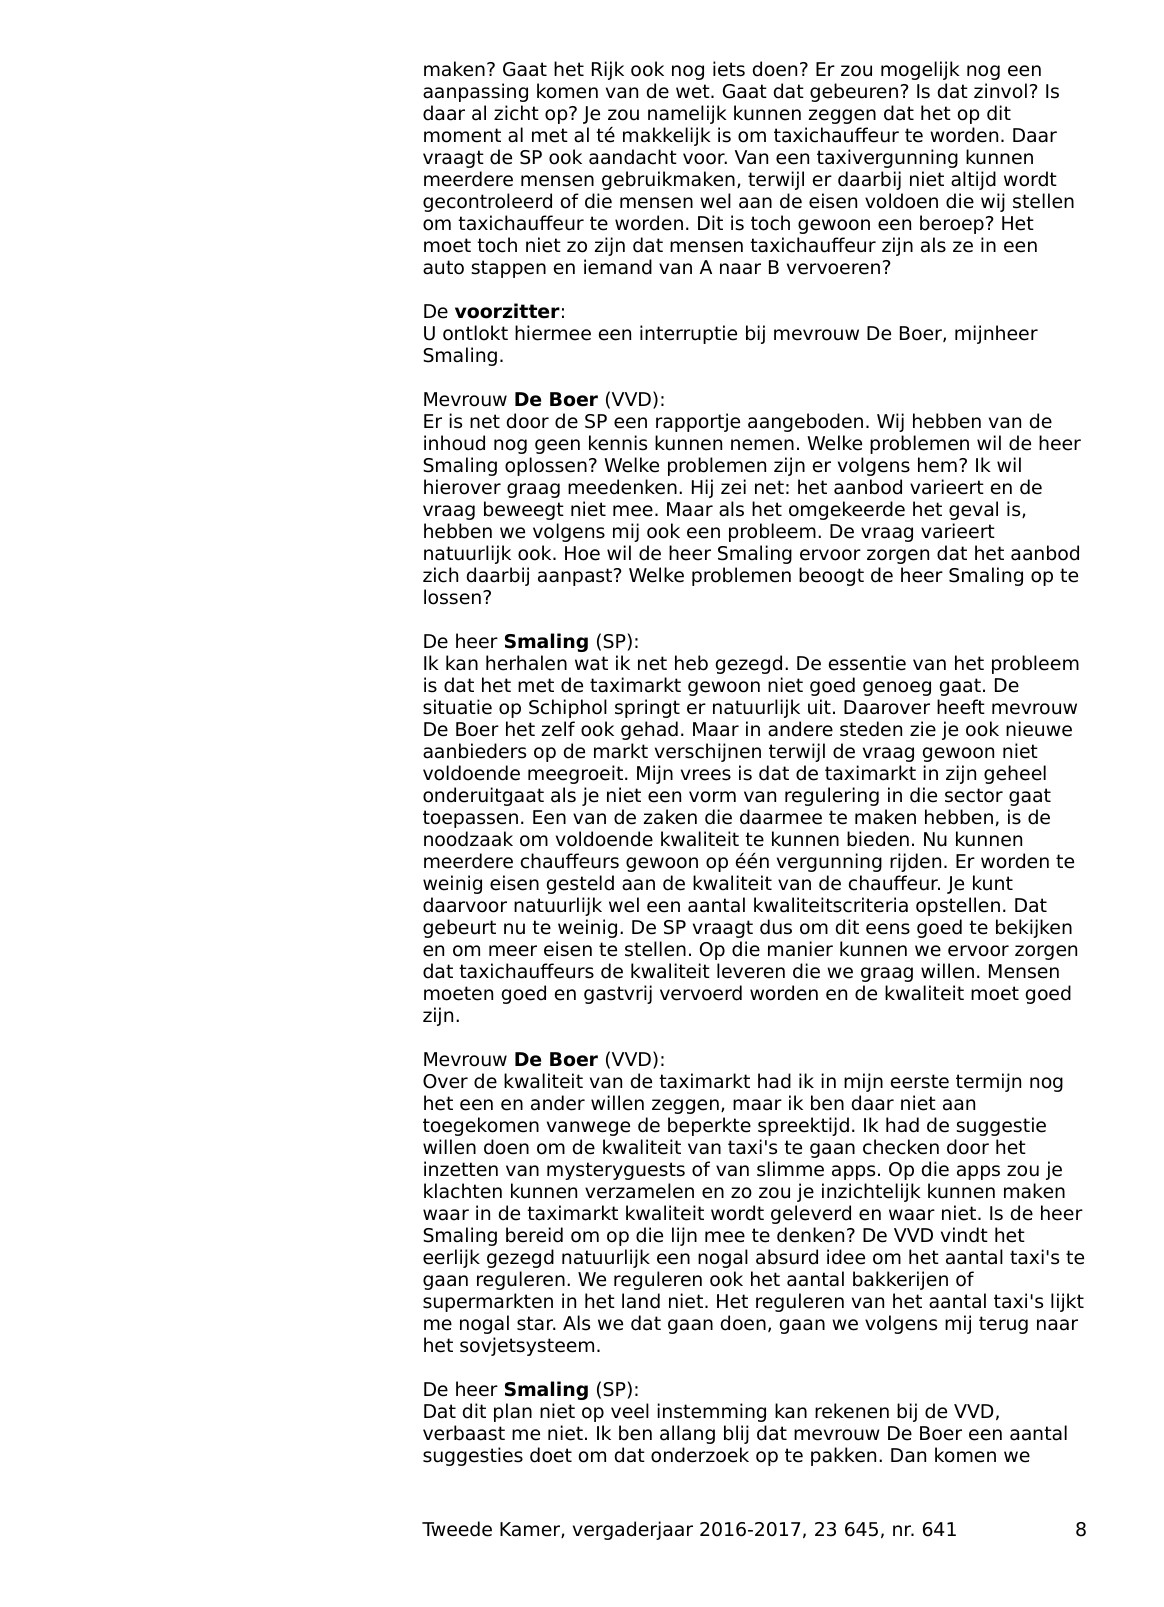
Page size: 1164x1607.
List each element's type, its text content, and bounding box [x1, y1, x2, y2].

text Dat dit plan niet op veel instemming kan rekenen bij de VVD, verbaast me niet. Ik ben allang blij dat mevrouw De Boer een aantal suggesties doet om dat onderzoek op te pakken. Dan komen we [422, 1401, 1087, 1467]
text Mevrouw De Boer (VVD): [422, 1049, 1087, 1071]
text De voorzitter: [422, 301, 1087, 323]
text Over de kwaliteit van de taximarkt had ik in mijn eerste termijn nog het een en ander willen zeggen, maar ik ben daar niet aan toegekomen vanwege de beperkte spreektijd. Ik had de suggestie willen doen om de kwaliteit van taxi's te gaan checken door het inzetten van mysteryguests of van slimme apps. Op die apps zou je klachten kunnen verzamelen en zo zou je inzichtelijk kunnen maken waar in de taximarkt kwaliteit wordt geleverd en waar niet. Is de heer Smaling bereid om op die lijn mee te denken? De VVD vindt het eerlijk gezegd natuurlijk een nogal absurd idee om het aantal taxi's te gaan reguleren. We reguleren ook het aantal bakkerijen of supermarkten in het land niet. Het reguleren van het aantal taxi's lijkt me nogal star. Als we dat gaan doen, gaan we volgens mij terug naar het sovjetsysteem. [422, 1071, 1087, 1357]
text U ontlokt hiermee een interruptie bij mevrouw De Boer, mijnheer Smaling. [422, 323, 1087, 367]
text De heer Smaling (SP): [422, 1379, 1087, 1401]
text Er is net door de SP een rapportje aangeboden. Wij hebben van de inhoud nog geen kennis kunnen nemen. Welke problemen wil de heer Smaling oplossen? Welke problemen zijn er volgens hem? Ik wil hierover graag meedenken. Hij zei net: het aanbod varieert en de vraag beweegt niet mee. Maar als het omgekeerde het geval is, hebben we volgens mij ook een probleem. De vraag varieert natuurlijk ook. Hoe wil de heer Smaling ervoor zorgen dat het aanbod zich daarbij aanpast? Welke problemen beoogt de heer Smaling op te lossen? [422, 411, 1087, 609]
text maken? Gaat het Rijk ook nog iets doen? Er zou mogelijk nog een aanpassing komen van de wet. Gaat dat gebeuren? Is dat zinvol? Is daar al zicht op? Je zou namelijk kunnen zeggen dat het op dit moment al met al té makkelijk is om taxichauffeur te worden. Daar vraagt de SP ook aandacht voor. Van een taxivergunning kunnen meerdere mensen gebruikmaken, terwijl er daarbij niet altijd wordt gecontroleerd of die mensen wel aan de eisen voldoen die wij stellen om taxichauffeur te worden. Dit is toch gewoon een beroep? Het moet toch niet zo zijn dat mensen taxichauffeur zijn als ze in een auto stappen en iemand van A naar B vervoeren? [422, 59, 1087, 279]
text De heer Smaling (SP): [422, 631, 1087, 653]
text Mevrouw De Boer (VVD): [422, 389, 1087, 411]
text Ik kan herhalen wat ik net heb gezegd. De essentie van het probleem is dat het met de taximarkt gewoon niet goed genoeg gaat. De situatie op Schiphol springt er natuurlijk uit. Daarover heeft mevrouw De Boer het zelf ook gehad. Maar in andere steden zie je ook nieuwe aanbieders op de markt verschijnen terwijl de vraag gewoon niet voldoende meegroeit. Mijn vrees is dat de taximarkt in zijn geheel onderuitgaat als je niet een vorm van regulering in die sector gaat toepassen. Een van de zaken die daarmee te maken hebben, is de noodzaak om voldoende kwaliteit te kunnen bieden. Nu kunnen meerdere chauffeurs gewoon op één vergunning rijden. Er worden te weinig eisen gesteld aan de kwaliteit van de chauffeur. Je kunt daarvoor natuurlijk wel een aantal kwaliteitscriteria opstellen. Dat gebeurt nu te weinig. De SP vraagt dus om dit eens goed te bekijken en om meer eisen te stellen. Op die manier kunnen we ervoor zorgen dat taxichauffeurs de kwaliteit leveren die we graag willen. Mensen moeten goed en gastvrij vervoerd worden en de kwaliteit moet goed zijn. [422, 653, 1087, 1027]
